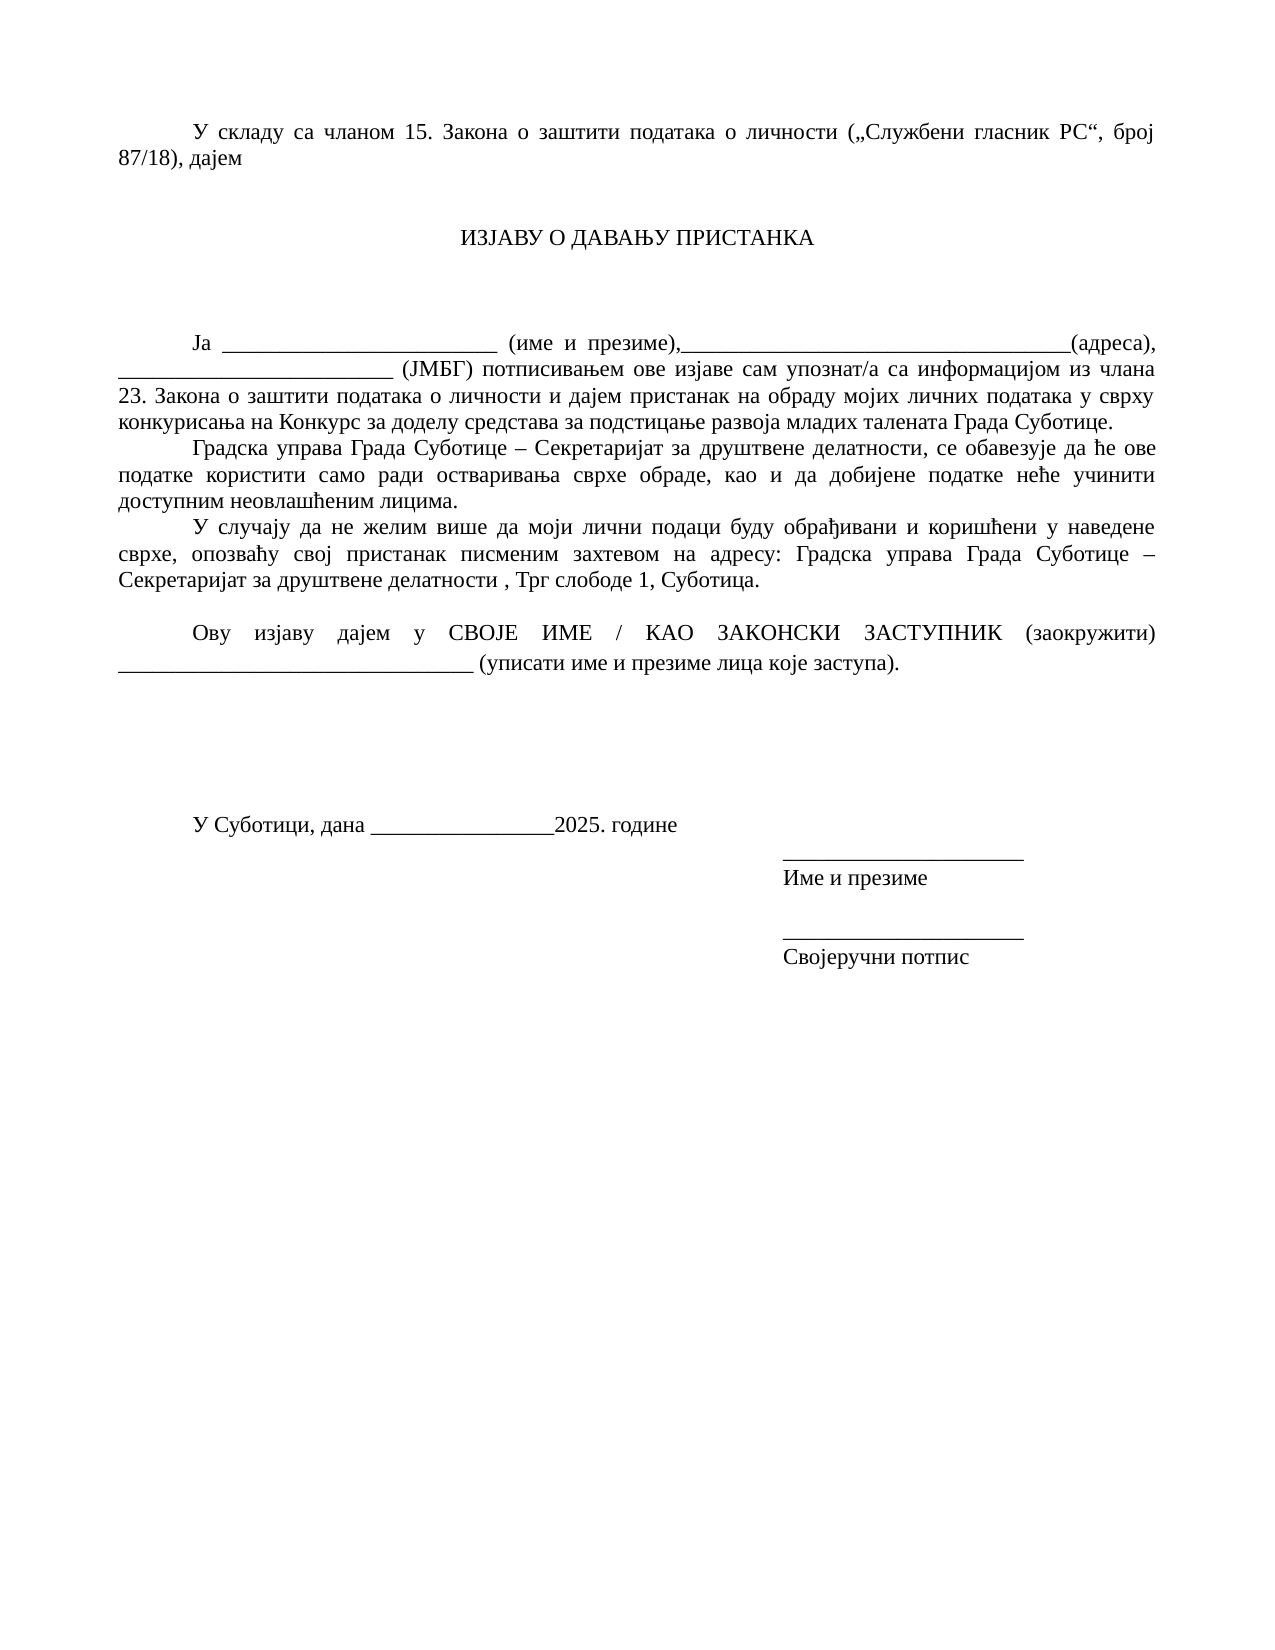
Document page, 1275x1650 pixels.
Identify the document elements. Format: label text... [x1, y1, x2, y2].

text Ја ________________________ (име и презиме),__________________________________(адреса), ________________________ (ЈМБГ) потписивањем ове изјаве сам упознат/а са информацијом из члана 23. Закона о заштити података о личности и дајем пристанак на обраду мојих личних података у сврху конкурисања на Конкурс за доделу средстава за подстицање развоја младих талената Града Суботице. [118, 329, 1157, 434]
text Ову изјаву дајем у СВОЈЕ ИМЕ / КАО ЗАКОНСКИ ЗАСТУПНИК (заокружити) _______________________________ (уписати име и презиме лица које заступа). [118, 619, 1157, 675]
text Својеручни потпис [118, 943, 1157, 969]
text _____________________ [118, 837, 1157, 864]
text _____________________ [118, 916, 1157, 943]
text У случају да не желим више да моји лични подаци буду обрађивани и коришћени у наведене сврхе, опозваћу свој пристанак писменим захтевом на адресу: Градска управа Града Суботице – Секретаријат за друштвене делатности , Трг слободе 1, Суботица. [118, 513, 1157, 592]
text ИЗЈАВУ О ДАВАЊУ ПРИСТАНКА [118, 223, 1157, 250]
text У складу са чланом 15. Закона о заштити података о личности („Службени гласник РС“, број 87/18), дајем [118, 118, 1157, 171]
text У Суботици, дана ________________2025. године [118, 811, 1157, 837]
text Име и презиме [118, 864, 1157, 890]
text Градска управа Града Суботице – Секретаријат за друштвене делатности, се обавезује да ће ове податке користити само ради остваривања сврхе обраде, као и да добијене податке неће учинити доступним неовлашћеним лицима. [118, 434, 1157, 513]
